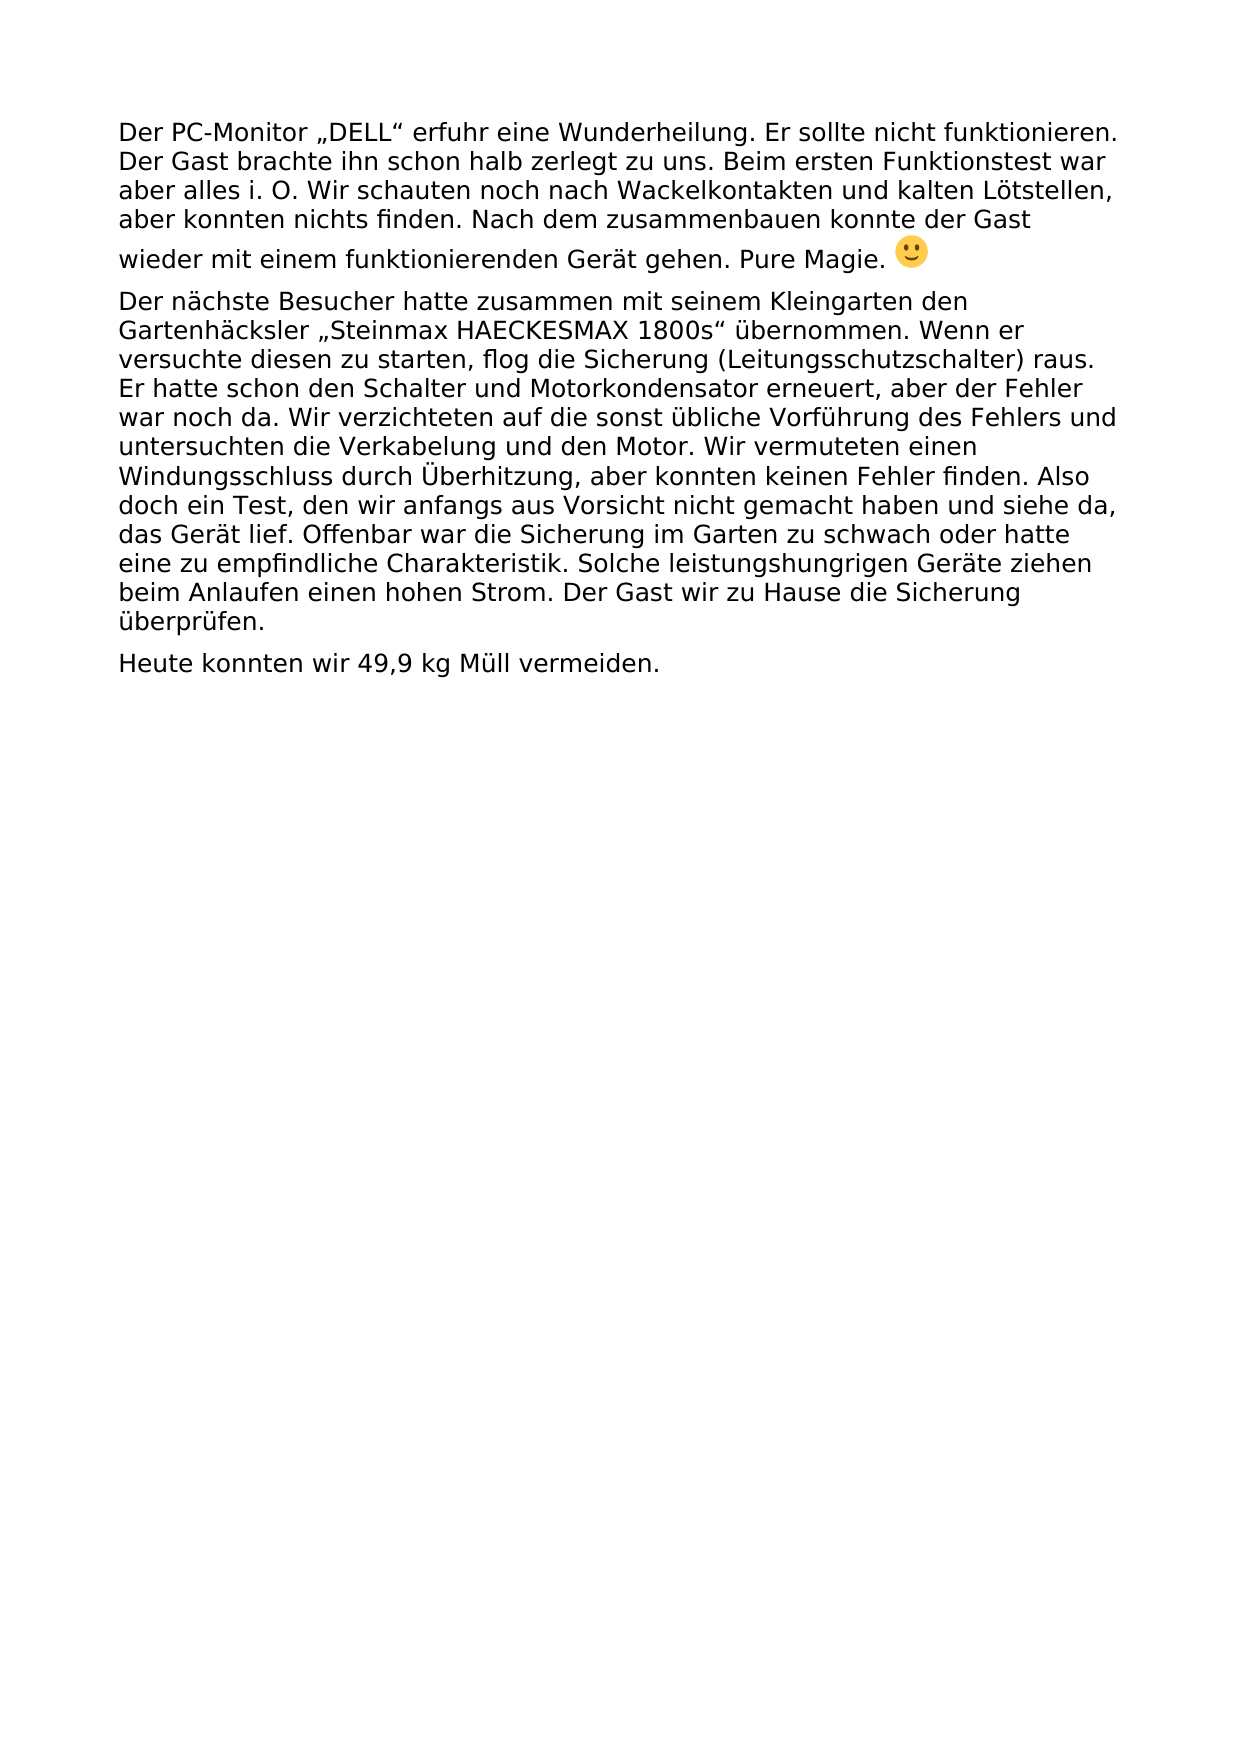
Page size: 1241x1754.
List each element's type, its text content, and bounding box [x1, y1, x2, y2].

text Der PC-Monitor „DELL“ erfuhr eine Wunderheilung. Er sollte nicht funktionieren. Der Gast brachte ihn schon halb zerlegt zu uns. Beim ersten Funktionstest war aber alles i. O. Wir schauten noch nach Wackelkontakten und kalten Lötstellen, aber konnten nichts finden. Nach dem zusammenbauen konnte der Gast wieder mit einem funktionierenden Gerät gehen. Pure Magie. [118, 118, 1122, 274]
text Der nächste Besucher hatte zusammen mit seinem Kleingarten den Gartenhäcksler „Steinmax HAECKESMAX 1800s“ übernommen. Wenn er versuchte diesen zu starten, flog die Sicherung (Leitungsschutzschalter) raus. Er hatte schon den Schalter und Motorkondensator erneuert, aber der Fehler war noch da. Wir verzichteten auf die sonst übliche Vorführung des Fehlers und untersuchten die Verkabelung und den Motor. Wir vermuteten einen Windungsschluss durch Überhitzung, aber konnten keinen Fehler finden. Also doch ein Test, den wir anfangs aus Vorsicht nicht gemacht haben und siehe da, das Gerät lief. Offenbar war die Sicherung im Garten zu schwach oder hatte eine zu empfindliche Charakteristik. Solche leistungshungrigen Geräte ziehen beim Anlaufen einen hohen Strom. Der Gast wir zu Hause die Sicherung überprüfen. [118, 287, 1122, 637]
text Heute konnten wir 49,9 kg Müll vermeiden. [118, 649, 1122, 678]
